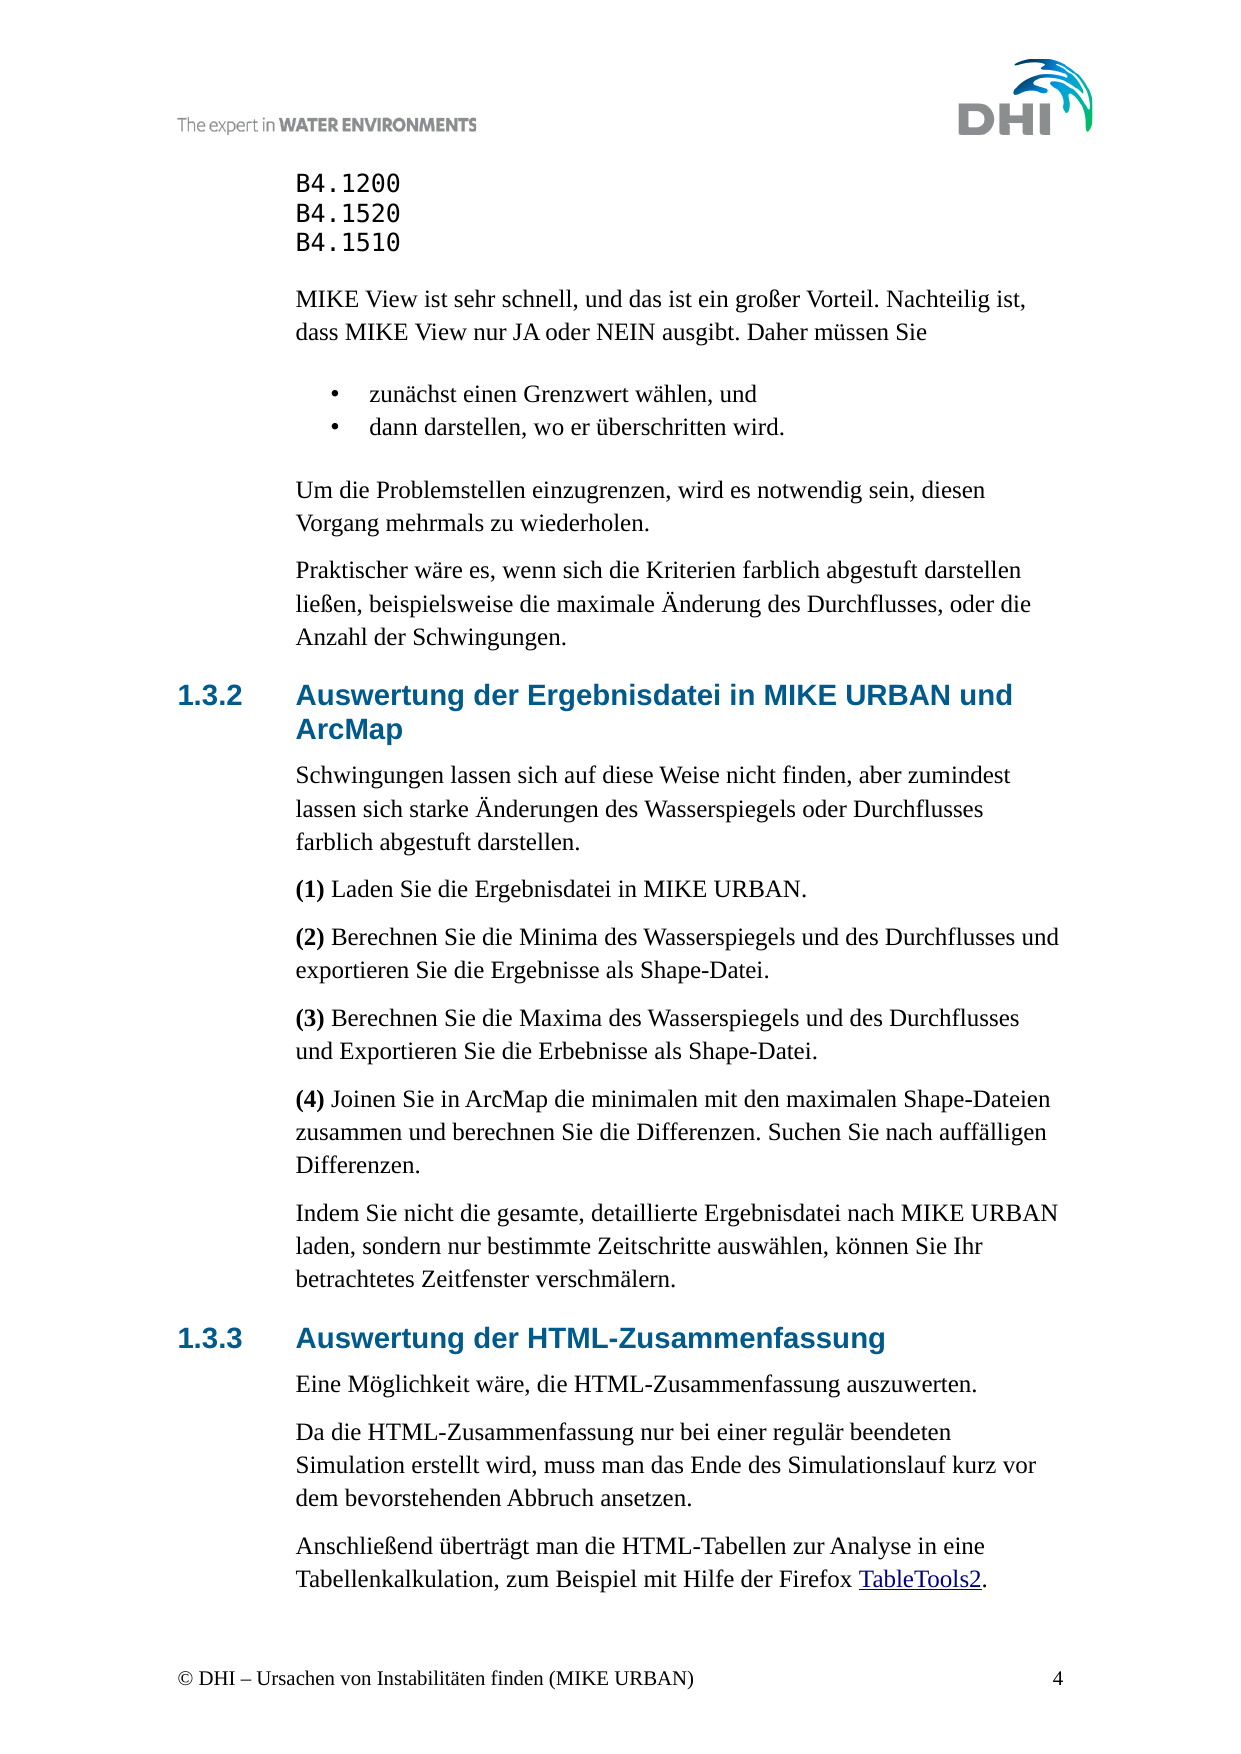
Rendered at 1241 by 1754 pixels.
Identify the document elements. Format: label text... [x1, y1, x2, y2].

text (4) Joinen Sie in ArcMap die minimalen mit den maximalen Shape-Dateien zusammen und berechnen Sie die Differenzen. Suchen Sie nach auffälligen Differenzen. [295, 1084, 1063, 1179]
text (1) Laden Sie die Ergebnisdatei in MIKE URBAN. [295, 874, 1063, 903]
text Da die HTML-Zusammenfassung nur bei einer regulär beendeten Simulation erstellt wird, muss man das Ende des Simulationslauf kurz vor dem bevorstehenden Abbruch ansetzen. [295, 1417, 1063, 1512]
text Anschließend überträgt man die HTML-Tabellen zur Analyse in eine Tabellenkalkulation, zum Beispiel mit Hilfe der Firefox TableTools2. [295, 1531, 1063, 1592]
list dann darstellen, wo er überschritten wird. [339, 412, 1063, 441]
text Schwingungen lassen sich auf diese Weise nicht finden, aber zumindest lassen sich starke Änderungen des Wasserspiegels oder Durchflusses farblich abgestuft darstellen. [295, 761, 1063, 855]
text B4.1200 B4.1520 B4.1510 [295, 169, 1063, 257]
text MIKE View ist sehr schnell, und das ist ein großer Vorteil. Nachteilig ist, dass MIKE View nur JA oder NEIN ausgibt. Daher müssen Sie [295, 284, 1063, 345]
text (3) Berechnen Sie die Maxima des Wasserspiegels und des Durchflusses und Exportieren Sie die Erbebnisse als Shape-Datei. [295, 1003, 1063, 1065]
subtitle Auswertung der HTML-Zusammenfassung [177, 1321, 1063, 1354]
text Um die Problemstellen einzugrenzen, wird es notwendig sein, diesen Vorgang mehrmals zu wiederholen. [295, 475, 1063, 537]
picture [177, 117, 477, 135]
picture [958, 59, 1093, 135]
subtitle Auswertung der Ergebnisdatei in MIKE URBAN und ArcMap [177, 678, 1063, 746]
list zunächst einen Grenzwert wählen, und [339, 379, 1063, 408]
text Indem Sie nicht die gesamte, detaillierte Ergebnisdatei nach MIKE URBAN laden, sondern nur bestimmte Zeitschritte auswählen, können Sie Ihr betrachtetes Zeitfenster verschmälern. [295, 1198, 1063, 1293]
text Eine Möglichkeit wäre, die HTML-Zusammenfassung auszuwerten. [295, 1369, 1063, 1398]
text Praktischer wäre es, wenn sich die Kriterien farblich abgestuft darstellen ließen, beispielsweise die maximale Änderung des Durchflusses, oder die Anzahl der Schwingungen. [295, 556, 1063, 650]
text (2) Berechnen Sie die Minima des Wasserspiegels und des Durchflusses und exportieren Sie die Ergebnisse als Shape-Datei. [295, 922, 1063, 984]
